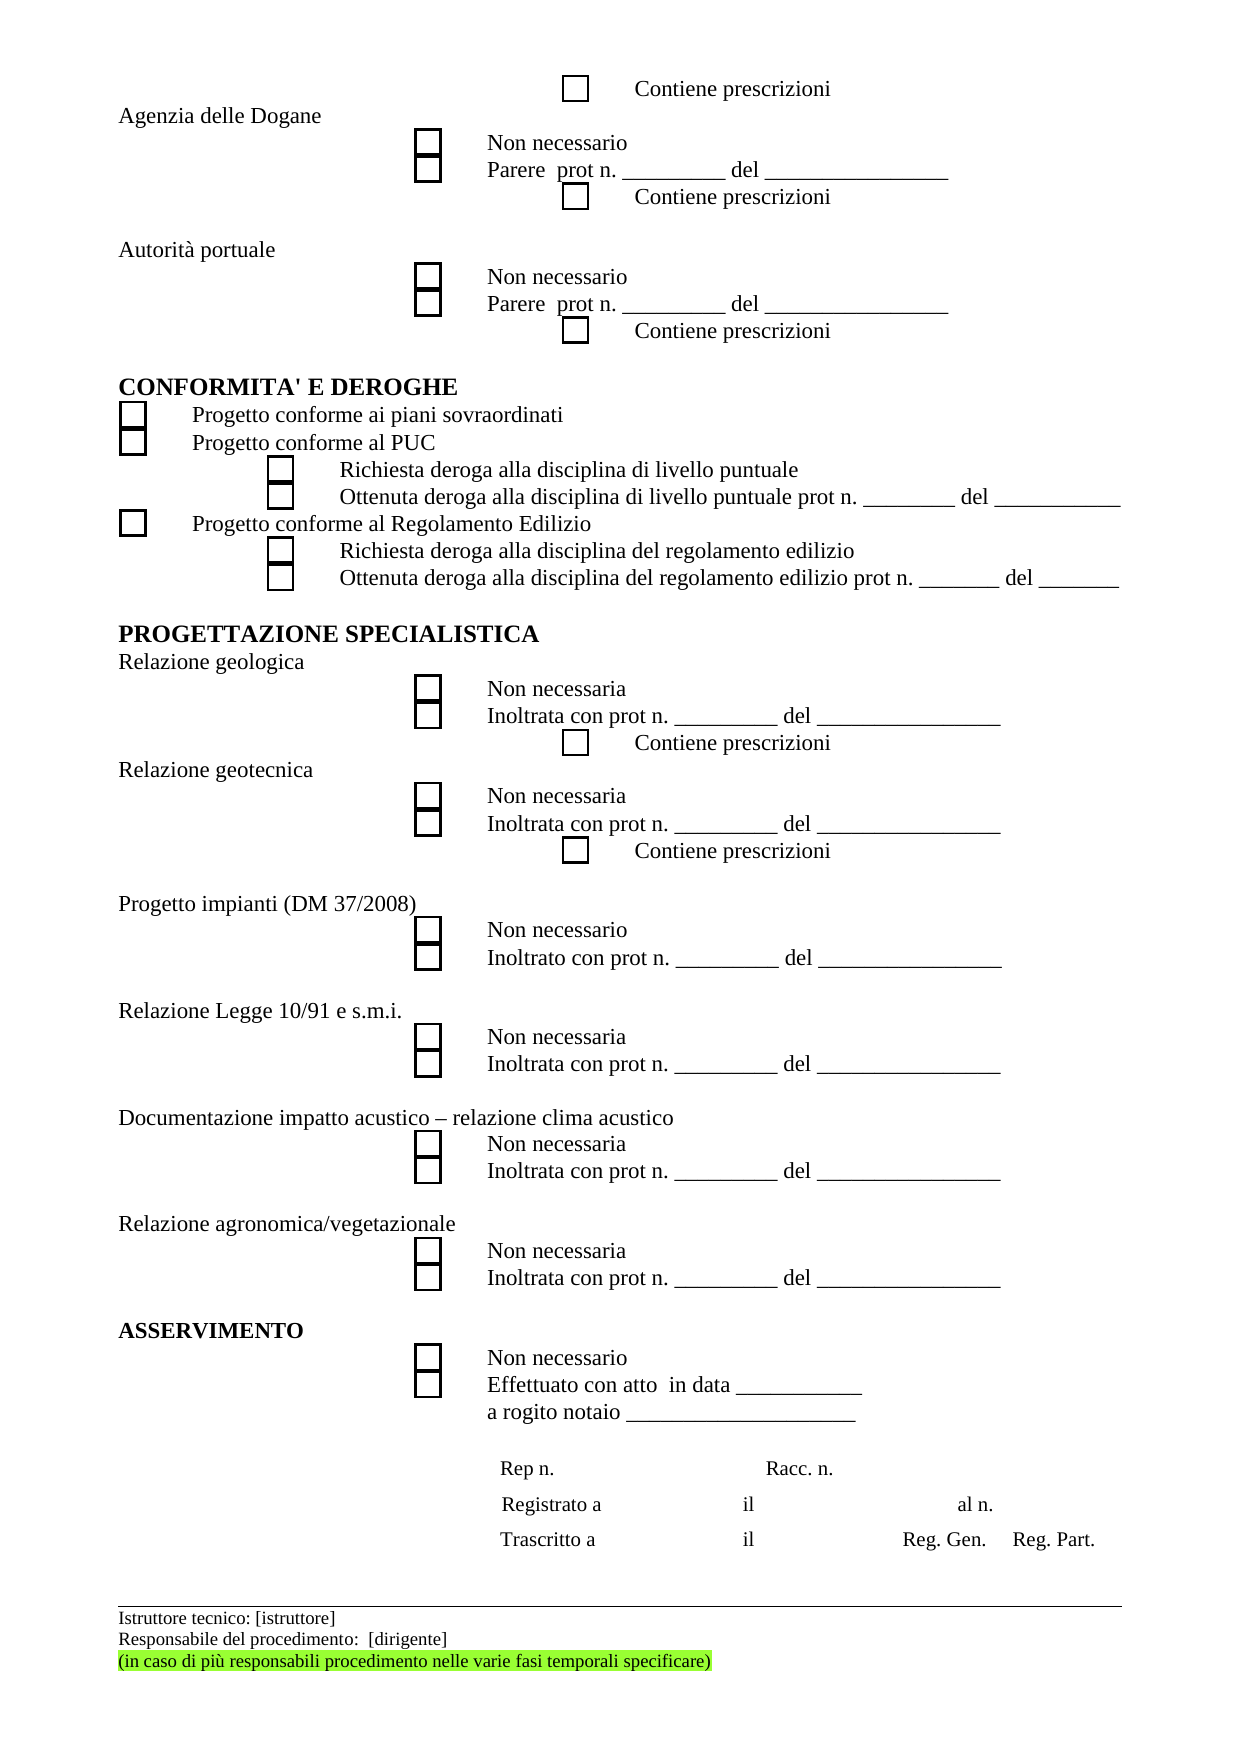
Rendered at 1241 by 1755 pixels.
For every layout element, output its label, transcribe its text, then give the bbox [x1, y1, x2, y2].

text Ottenuta deroga alla disciplina di livello puntuale prot n. ________ del ___________ [298, 482, 1122, 509]
text [118, 809, 413, 836]
text Relazione Legge 10/91 e s.m.i. [118, 997, 1122, 1023]
table_cell Trascritto a [494, 1522, 607, 1557]
text Contiene prescrizioni [593, 183, 1122, 210]
text PROGETTAZIONE SPECIALISTICA [118, 619, 1122, 648]
text [118, 262, 413, 289]
table_cell [760, 1522, 847, 1557]
table_header Racc. n. [760, 1451, 847, 1486]
text Non necessaria [442, 674, 1122, 702]
table_header [725, 1451, 760, 1486]
text Contiene prescrizioni [593, 75, 1122, 102]
text Relazione geotecnica [118, 756, 1122, 782]
text ASSERVIMENTO [118, 1317, 1122, 1344]
text Richiesta deroga alla disciplina di livello puntuale [298, 455, 1122, 482]
text Relazione geologica [118, 648, 1122, 674]
text Agenzia delle Dogane [118, 102, 1122, 128]
text [118, 128, 413, 156]
text Parere prot n. _________ del ________________ [446, 156, 1122, 183]
text Effettuato con atto in data ___________ [446, 1371, 1122, 1398]
text Inoltrata con prot n. _________ del ________________ [446, 809, 1122, 836]
table_header [999, 1451, 1122, 1486]
text Non necessario [446, 128, 1122, 156]
text [118, 482, 266, 509]
table_cell [607, 1486, 725, 1522]
text [118, 1050, 413, 1077]
text Parere prot n. _________ del ________________ [446, 289, 1122, 317]
text Non necessario [446, 1344, 1122, 1371]
text [118, 729, 561, 756]
text [118, 836, 561, 863]
table_cell Reg. Gen. Reg. Part. [847, 1522, 1122, 1557]
text [118, 916, 413, 943]
table_header [607, 1451, 725, 1486]
text [118, 1344, 413, 1371]
text Inoltrata con prot n. _________ del ________________ [446, 1157, 1122, 1184]
text [118, 1130, 413, 1157]
text Inoltrata con prot n. _________ del ________________ [446, 1050, 1122, 1077]
table_cell al n. [847, 1486, 999, 1522]
text [118, 1023, 413, 1050]
text [118, 564, 266, 591]
text Non necessaria [446, 782, 1122, 809]
text Non necessaria [446, 1237, 1122, 1264]
text Contiene prescrizioni [593, 836, 1122, 863]
text [118, 455, 266, 482]
text [118, 317, 561, 344]
text Inoltrata con prot n. _________ del ________________ [446, 1264, 1122, 1291]
text Progetto impianti (DM 37/2008) [118, 890, 1122, 916]
text [118, 537, 266, 564]
text [118, 1264, 413, 1291]
text Inoltrato con prot n. _________ del ________________ [446, 943, 1122, 970]
text Documentazione impatto acustico – relazione clima acustico [118, 1103, 1122, 1130]
text Relazione agronomica/vegetazionale [118, 1210, 1122, 1237]
text [118, 75, 561, 102]
text [118, 1157, 413, 1184]
text [118, 702, 413, 729]
text Autorità portuale [118, 236, 1122, 262]
table_cell [999, 1486, 1122, 1522]
table_cell il [725, 1486, 760, 1522]
text [118, 1237, 413, 1264]
table_header [847, 1451, 999, 1486]
text [118, 183, 561, 210]
text Richiesta deroga alla disciplina del regolamento edilizio [298, 537, 1122, 564]
text Progetto conforme al PUC [151, 428, 1122, 455]
text [118, 1371, 413, 1398]
table_cell [760, 1486, 847, 1522]
table_header Rep n. [494, 1451, 607, 1486]
text Progetto conforme al Regolamento Edilizio [151, 509, 1122, 537]
table_cell il [725, 1522, 760, 1557]
text Ottenuta deroga alla disciplina del regolamento edilizio prot n. _______ del _______ [298, 564, 1122, 591]
text Non necessario [446, 916, 1122, 943]
text Inoltrata con prot n. _________ del ________________ [446, 702, 1122, 729]
table_cell [607, 1522, 725, 1557]
text Contiene prescrizioni [593, 729, 1122, 756]
text Non necessaria [446, 1023, 1122, 1050]
text CONFORMITA' E DEROGHE [118, 372, 1122, 401]
text [118, 782, 413, 809]
text a rogito notaio ____________________ [118, 1398, 1122, 1424]
text [118, 943, 413, 970]
text Non necessario [446, 262, 1122, 289]
text Progetto conforme ai piani sovraordinati [151, 401, 1122, 428]
text [118, 674, 414, 702]
table_cell Registrato a [494, 1486, 607, 1522]
text [118, 289, 413, 317]
text Contiene prescrizioni [593, 317, 1122, 344]
text Non necessaria [446, 1130, 1122, 1157]
text [118, 156, 413, 183]
